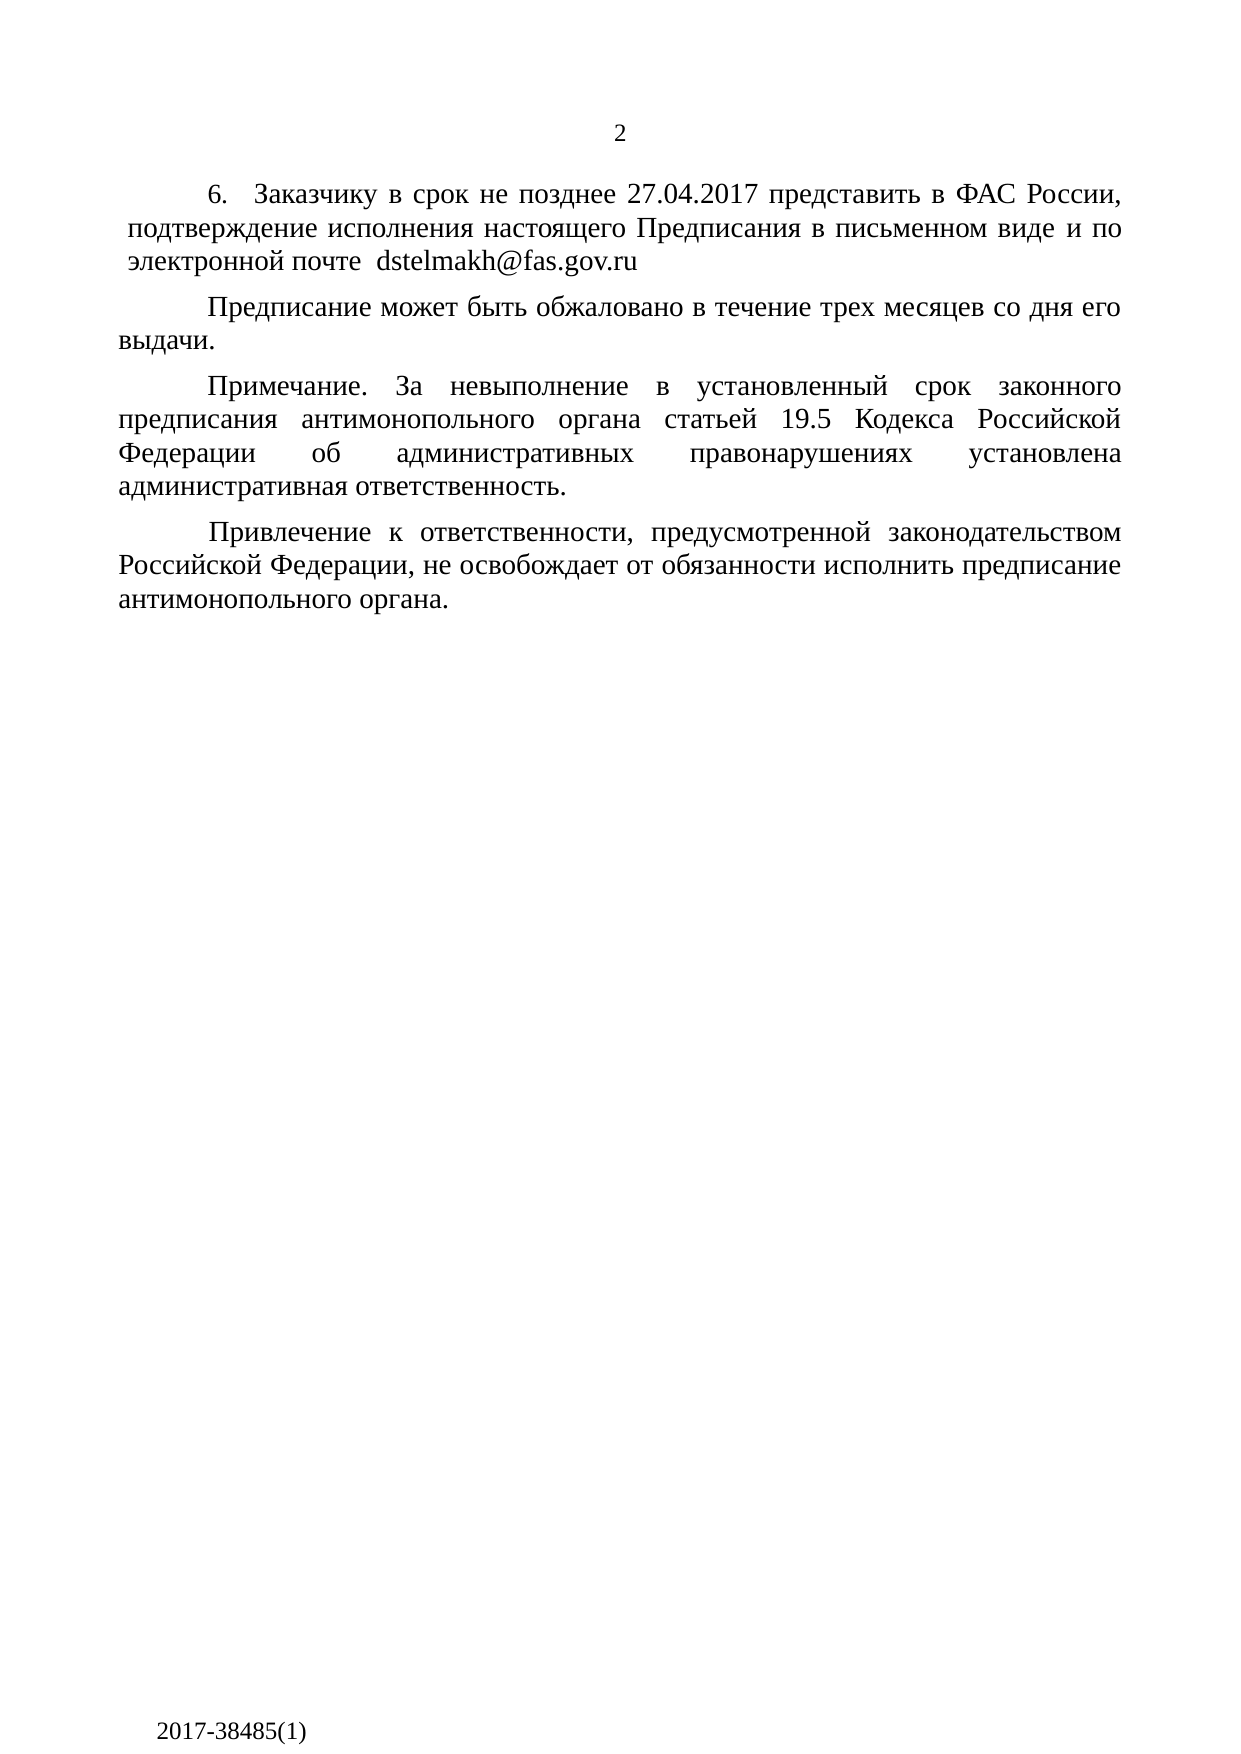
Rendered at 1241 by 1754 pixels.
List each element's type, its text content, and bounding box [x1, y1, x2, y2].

text Примечание. За невыполнение в установленный срок законного предписания антимонопольного органа статьей 19.5 Кодекса Российской Федерации об административных правонарушениях установлена административная ответственность. [118, 368, 1122, 502]
text Предписание может быть обжаловано в течение трех месяцев со дня его выдачи. [118, 289, 1122, 356]
list Заказчику в срок не позднее 27.04.2017 представить в ФАС России, подтверждение исполнения настоящего Предписания в письменном виде и по электронной почте dstelmakh@fas.gov.ru [127, 176, 1122, 277]
text Привлечение к ответственности, предусмотренной законодательством Российской Федерации, не освобождает от обязанности исполнить предписание антимонопольного органа. [118, 514, 1122, 614]
